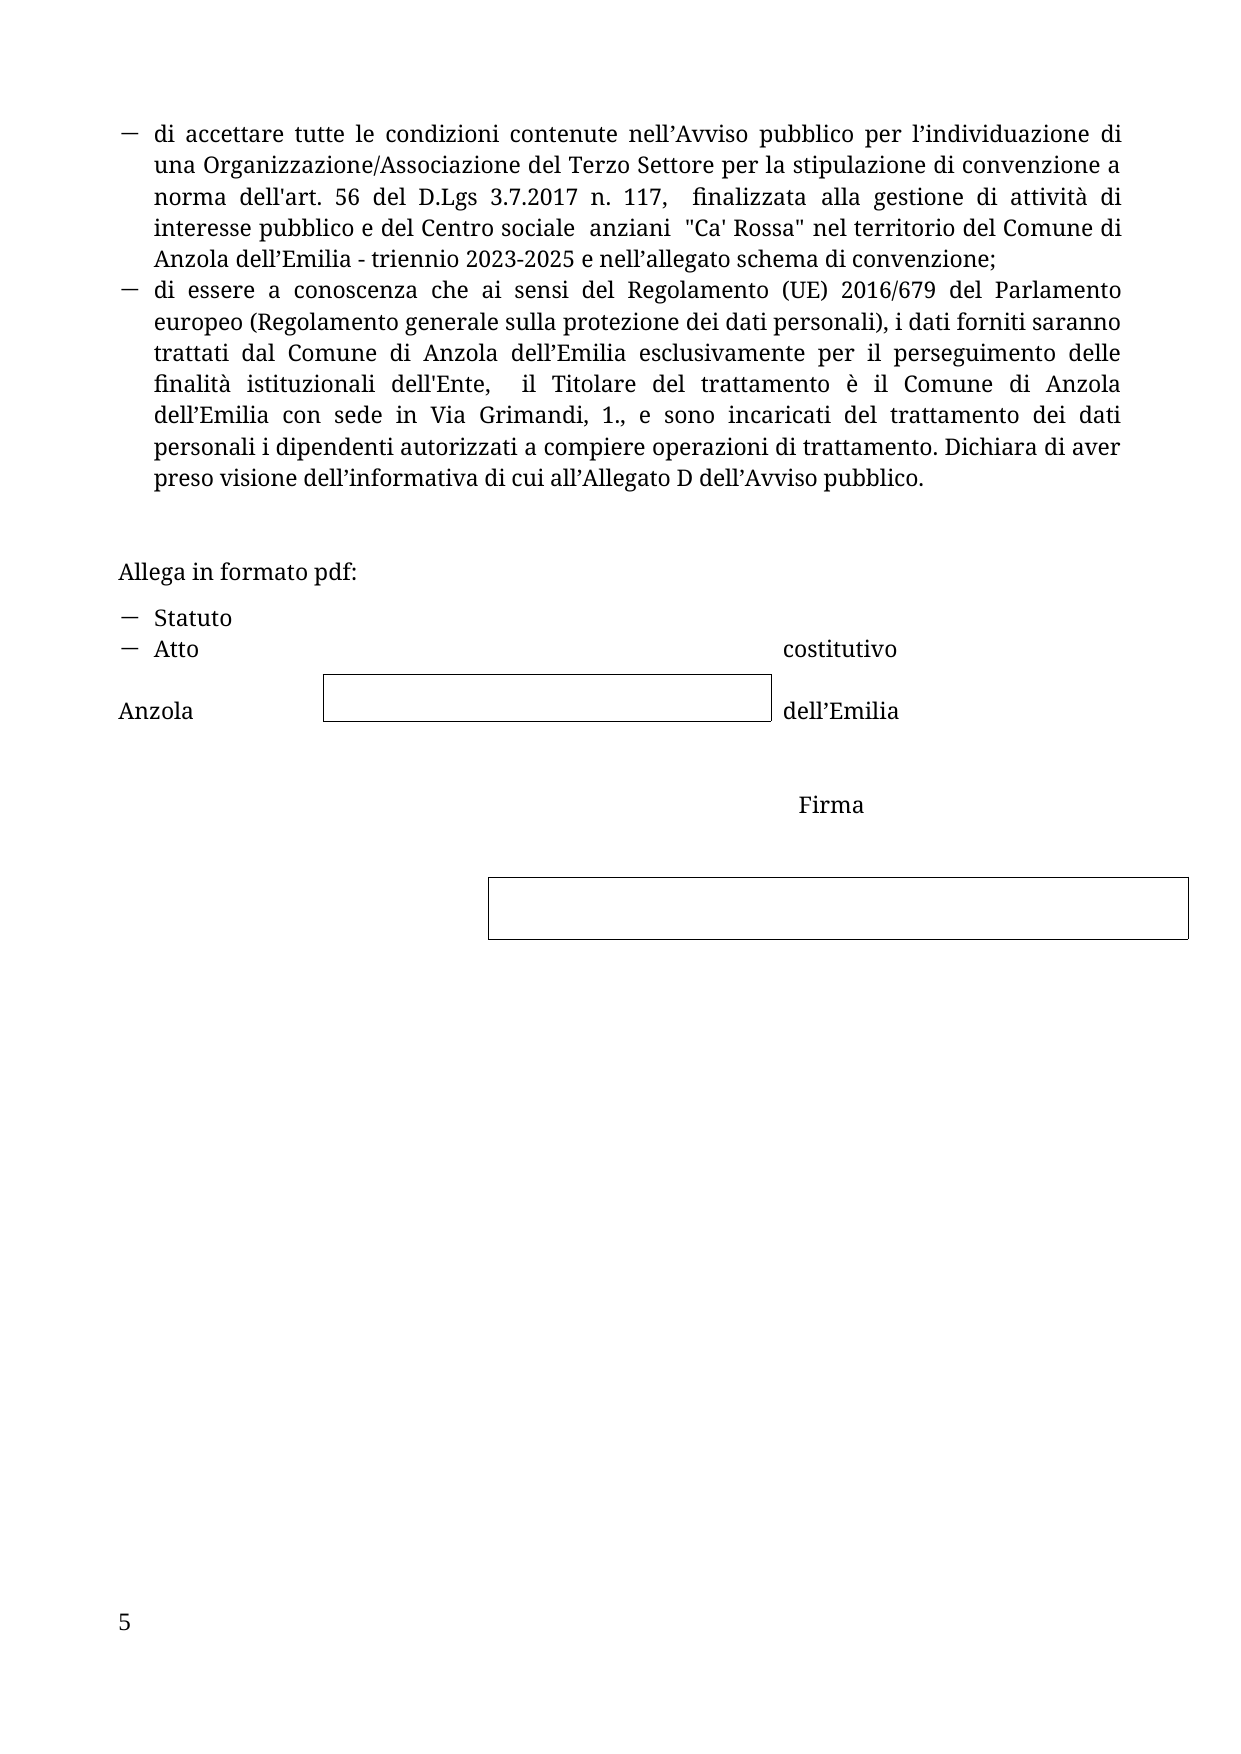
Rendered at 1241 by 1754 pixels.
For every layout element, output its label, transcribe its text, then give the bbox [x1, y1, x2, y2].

subtitle Anzola dell’Emilia [118, 695, 1122, 726]
list Statuto [118, 601, 1122, 633]
list Atto costitutivo [118, 633, 1122, 664]
text Firma [118, 789, 1122, 820]
list di accettare tutte le condizioni contenute nell’Avviso pubblico per l’individuazione di una Organizzazione/Associazione del Terzo Settore per la stipulazione di convenzione a norma dell'art. 56 del D.Lgs 3.7.2017 n. 117, finalizzata alla gestione di attività di interesse pubblico e del Centro sociale anziani "Ca' Rossa" nel territorio del Comune di Anzola dell’Emilia - triennio 2023-2025 e nell’allegato schema di convenzione; [118, 118, 1122, 274]
list di essere a conoscenza che ai sensi del Regolamento (UE) 2016/679 del Parlamento europeo (Regolamento generale sulla protezione dei dati personali), i dati forniti saranno trattati dal Comune di Anzola dell’Emilia esclusivamente per il perseguimento delle finalità istituzionali dell'Ente, il Titolare del trattamento è il Comune di Anzola dell’Emilia con sede in Via Grimandi, 1., e sono incaricati del trattamento dei dati personali i dipendenti autorizzati a compiere operazioni di trattamento. Dichiara di aver preso visione dell’informativa di cui all’Allegato D dell’Avviso pubblico. [118, 274, 1122, 493]
text Allega in formato pdf: [118, 556, 1122, 587]
